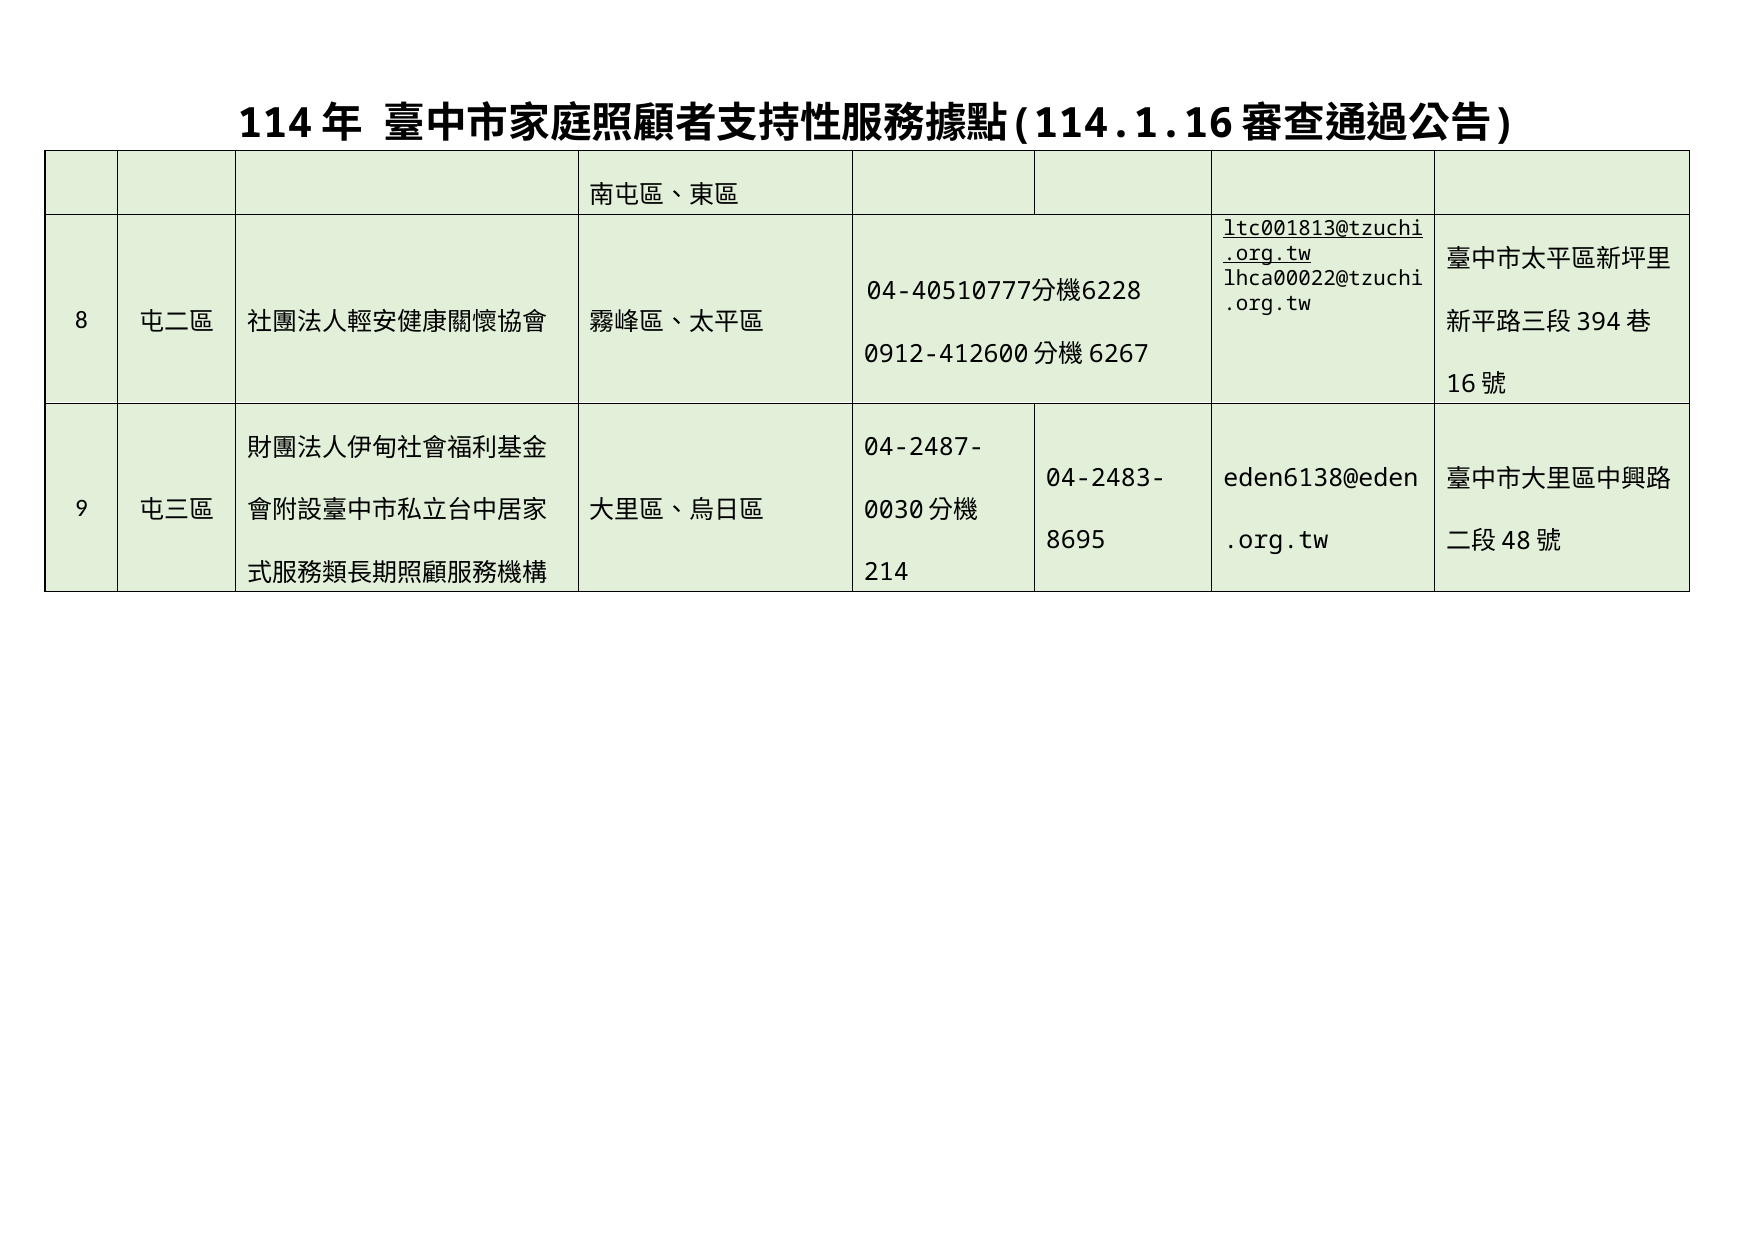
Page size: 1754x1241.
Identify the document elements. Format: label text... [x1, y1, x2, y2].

table_cell 臺中市太平區新坪里新平路三段394巷16號 [1435, 215, 1689, 402]
table_cell [118, 151, 235, 214]
table_cell 04-2487-0030分機214 [853, 404, 1034, 591]
table_cell 財團法人伊甸社會福利基金會附設臺中市私立台中居家式服務類長期照顧服務機構 [236, 404, 578, 591]
table_cell 屯三區 [118, 404, 235, 591]
table_cell 臺中市大里區中興路二段48號 [1435, 404, 1689, 591]
table_cell 04-40510777分機6228 0912-412600分機6267 [853, 215, 1211, 402]
table_cell [1212, 151, 1434, 214]
table_cell 社團法人輕安健康關懷協會 [236, 215, 578, 402]
table_cell 南屯區、東區 [579, 151, 852, 214]
table_cell 9 [46, 404, 117, 591]
table_cell 04-2483-8695 [1035, 404, 1211, 591]
table_cell ltc001813@tzuchi.org.tw lhca00022@tzuchi.org.tw [1212, 215, 1434, 402]
table_cell eden6138@eden.org.tw [1212, 404, 1434, 591]
table_cell [46, 151, 117, 214]
table_cell 8 [46, 215, 117, 402]
table_cell 大里區、烏日區 [579, 404, 852, 591]
table_cell 屯二區 [118, 215, 235, 402]
table_cell [1035, 151, 1211, 214]
table_cell [236, 151, 578, 214]
table_cell [1435, 151, 1689, 214]
table_cell [853, 151, 1034, 214]
table_cell 霧峰區、太平區 [579, 215, 852, 402]
